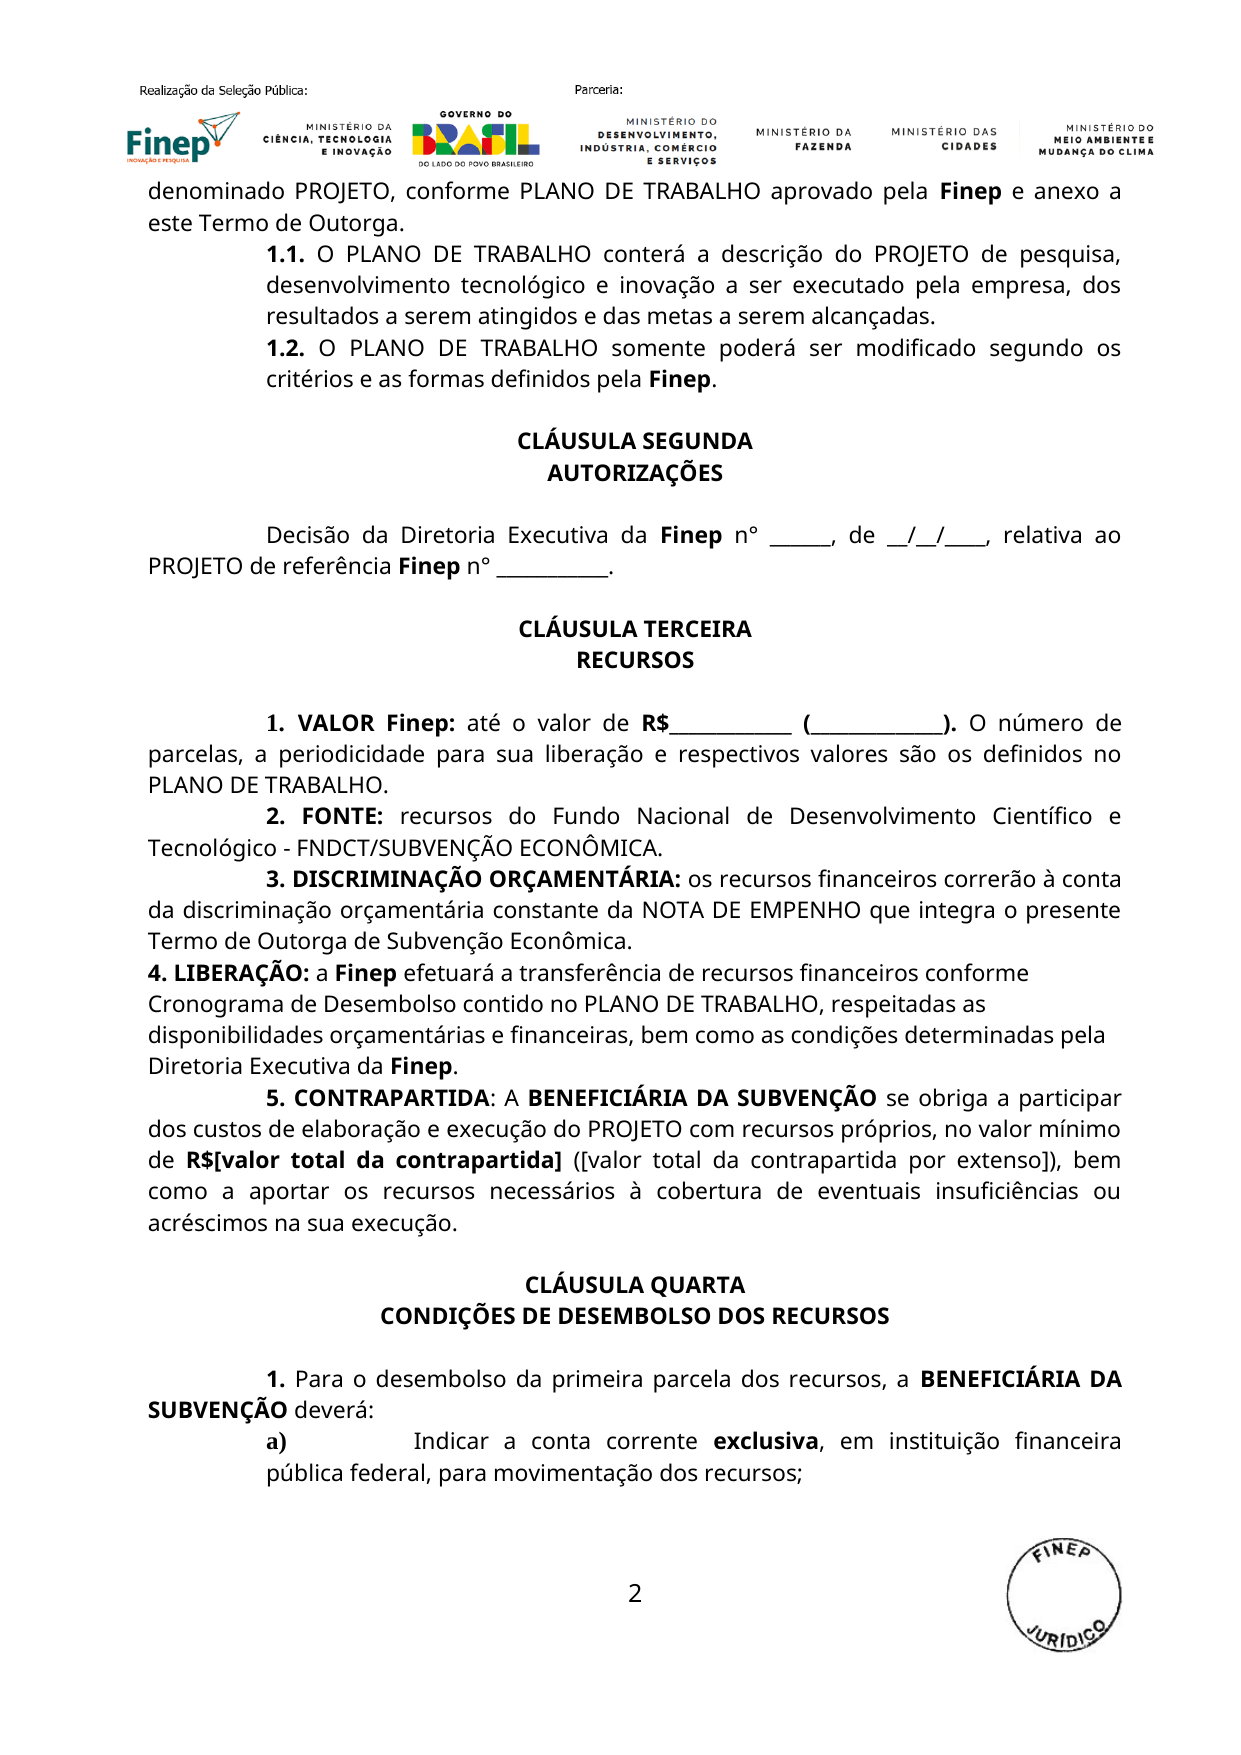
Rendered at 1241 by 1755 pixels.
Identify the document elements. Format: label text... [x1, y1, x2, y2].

subtitle denominado PROJETO, conforme PLANO DE TRABALHO aprovado pela Finep e anexo a este Termo de Outorga. [148, 176, 1122, 238]
subtitle AUTORIZAÇÕES [148, 456, 1122, 488]
subtitle CLÁUSULA QUARTA [148, 1269, 1122, 1300]
subtitle 2. FONTE: recursos do Fundo Nacional de Desenvolvimento Científico e Tecnológico - FNDCT/SUBVENÇÃO ECONÔMICA. [148, 800, 1122, 863]
subtitle 1.2. O PLANO DE TRABALHO somente poderá ser modificado segundo os critérios e as formas definidos pela Finep. [266, 331, 1122, 394]
subtitle CLÁUSULA SEGUNDA [148, 425, 1122, 456]
subtitle RECURSOS [148, 644, 1122, 675]
subtitle CONDIÇÕES DE DESEMBOLSO DOS RECURSOS [148, 1300, 1122, 1331]
list Indicar a conta corrente exclusiva, em instituição financeira pública federal, para movimentação dos recursos; [266, 1425, 1122, 1488]
text 5. CONTRAPARTIDA: A BENEFICIÁRIA DA SUBVENÇÃO se obriga a participar dos custos de elaboração e execução do PROJETO com recursos próprios, no valor mínimo de R$[valor total da contrapartida] ([valor total da contrapartida por extenso]), bem como a aportar os recursos necessários à cobertura de eventuais insuficiências ou acréscimos na sua execução. [148, 1081, 1122, 1238]
subtitle Decisão da Diretoria Executiva da Finep n° ______, de __/__/____, relativa ao PROJETO de referência Finep n° ___________. [148, 519, 1122, 581]
list VALOR Finep: até o valor de R$_____________ (______________). O número de parcelas, a periodicidade para sua liberação e respectivos valores são os definidos no PLANO DE TRABALHO. [148, 706, 1122, 800]
subtitle CLÁUSULA TERCEIRA [148, 613, 1122, 644]
subtitle 3. DISCRIMINAÇÃO ORÇAMENTÁRIA: os recursos financeiros correrão à conta da discriminação orçamentária constante da NOTA DE EMPENHO que integra o presente Termo de Outorga de Subvenção Econômica. [148, 863, 1122, 956]
subtitle 1.1. O PLANO DE TRABALHO conterá a descrição do PROJETO de pesquisa, desenvolvimento tecnológico e inovação a ser executado pela empresa, dos resultados a serem atingidos e das metas a serem alcançadas. [266, 238, 1122, 331]
text 4. LIBERAÇÃO: a Finep efetuará a transferência de recursos financeiros conforme Cronograma de Desembolso contido no PLANO DE TRABALHO, respeitadas as disponibilidades orçamentárias e financeiras, bem como as condições determinadas pela Diretoria Executiva da Finep. [148, 956, 1122, 1081]
text 1. Para o desembolso da primeira parcela dos recursos, a BENEFICIÁRIA DA SUBVENÇÃO deverá: [148, 1363, 1122, 1425]
